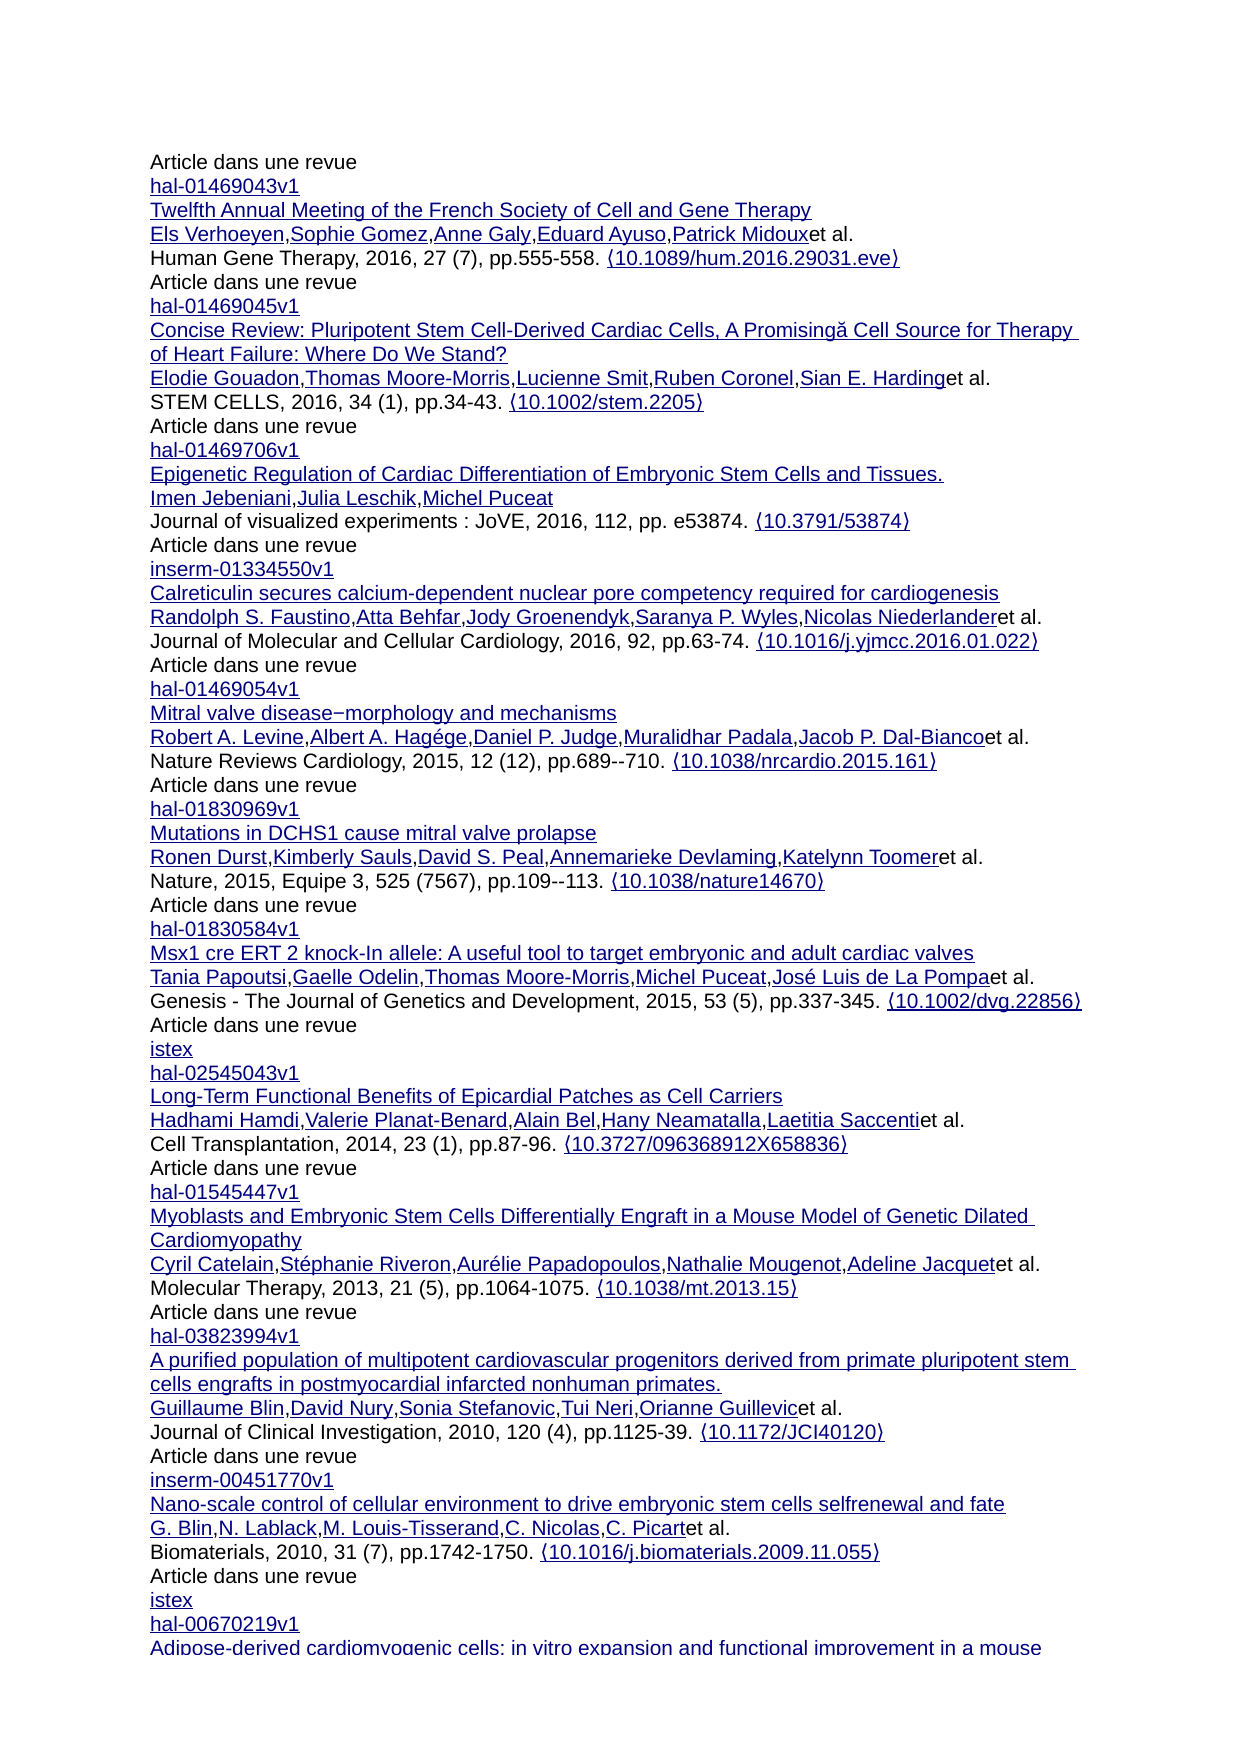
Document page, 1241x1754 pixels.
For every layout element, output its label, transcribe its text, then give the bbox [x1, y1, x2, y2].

table_cell Epigenetic Regulation of Cardiac Differentiation of Embryonic Stem Cells and Tissues. Imen Jebeniani,Julia Leschik,Michel Puceat Journal of visualized experiments : JoVE, 2016, 112, pp. e53874. ⟨10.3791/53874⟩ Article dans une revue inserm-01334550v1 [150, 461, 1090, 581]
table_cell Mutations in DCHS1 cause mitral valve prolapse Ronen Durst,Kimberly Sauls,David S. Peal,Annemarieke Devlaming,Katelynn Toomeret al. Nature, 2015, Equipe 3, 525 (7567), pp.109--113. ⟨10.1038/nature14670⟩ Article dans une revue hal-01830584v1 [150, 821, 1090, 941]
table_cell A purified population of multipotent cardiovascular progenitors derived from primate pluripotent stem cells engrafts in postmyocardial infarcted nonhuman primates. Guillaume Blin,David Nury,Sonia Stefanovic,Tui Neri,Orianne Guillevicet al. Journal of Clinical Investigation, 2010, 120 (4), pp.1125-39. ⟨10.1172/JCI40120⟩ Article dans une revue inserm-00451770v1 [150, 1348, 1090, 1492]
table_cell Long-Term Functional Benefits of Epicardial Patches as Cell Carriers Hadhami Hamdi,Valerie Planat-Benard,Alain Bel,Hany Neamatalla,Laetitia Saccentiet al. Cell Transplantation, 2014, 23 (1), pp.87-96. ⟨10.3727/096368912X658836⟩ Article dans une revue hal-01545447v1 [150, 1084, 1090, 1204]
table_cell Myoblasts and Embryonic Stem Cells Differentially Engraft in a Mouse Model of Genetic Dilated Cardiomyopathy Cyril Catelain,Stéphanie Riveron,Aurélie Papadopoulos,Nathalie Mougenot,Adeline Jacquetet al. Molecular Therapy, 2013, 21 (5), pp.1064-1075. ⟨10.1038/mt.2013.15⟩ Article dans une revue hal-03823994v1 [150, 1204, 1090, 1348]
table_cell Nano-scale control of cellular environment to drive embryonic stem cells selfrenewal and fate G. Blin,N. Lablack,M. Louis-Tisserand,C. Nicolas,C. Picartet al. Biomaterials, 2010, 31 (7), pp.1742-1750. ⟨10.1016/j.biomaterials.2009.11.055⟩ Article dans une revue istex hal-00670219v1 [150, 1492, 1090, 1635]
table_cell Adipose-derived cardiomyogenic cells: in vitro expansion and functional improvement in a mouse [150, 1635, 1090, 1655]
table_cell Concise Review: Pluripotent Stem Cell-Derived Cardiac Cells, A Promisingă Cell Source for Therapy of Heart Failure: Where Do We Stand? Elodie Gouadon,Thomas Moore-Morris,Lucienne Smit,Ruben Coronel,Sian E. Hardinget al. STEM CELLS, 2016, 34 (1), pp.34-43. ⟨10.1002/stem.2205⟩ Article dans une revue hal-01469706v1 [150, 318, 1090, 461]
table_cell Mitral valve disease−morphology and mechanisms Robert A. Levine,Albert A. Hagége,Daniel P. Judge,Muralidhar Padala,Jacob P. Dal-Biancoet al. Nature Reviews Cardiology, 2015, 12 (12), pp.689--710. ⟨10.1038/nrcardio.2015.161⟩ Article dans une revue hal-01830969v1 [150, 701, 1090, 821]
table_cell Twelfth Annual Meeting of the French Society of Cell and Gene Therapy Els Verhoeyen,Sophie Gomez,Anne Galy,Eduard Ayuso,Patrick Midouxet al. Human Gene Therapy, 2016, 27 (7), pp.555-558. ⟨10.1089/hum.2016.29031.eve⟩ Article dans une revue hal-01469045v1 [150, 198, 1090, 318]
table_cell Article dans une revue hal-01469043v1 [150, 150, 1090, 198]
table_cell Calreticulin secures calcium-dependent nuclear pore competency required for cardiogenesis Randolph S. Faustino,Atta Behfar,Jody Groenendyk,Saranya P. Wyles,Nicolas Niederlanderet al. Journal of Molecular and Cellular Cardiology, 2016, 92, pp.63-74. ⟨10.1016/j.yjmcc.2016.01.022⟩ Article dans une revue hal-01469054v1 [150, 581, 1090, 701]
table_cell Msx1 cre ERT 2 knock-In allele: A useful tool to target embryonic and adult cardiac valves Tania Papoutsi,Gaelle Odelin,Thomas Moore-Morris,Michel Puceat,José Luis de La Pompaet al. Genesis - The Journal of Genetics and Development, 2015, 53 (5), pp.337-345. ⟨10.1002/dvg.22856⟩ Article dans une revue istex hal-02545043v1 [150, 941, 1090, 1084]
